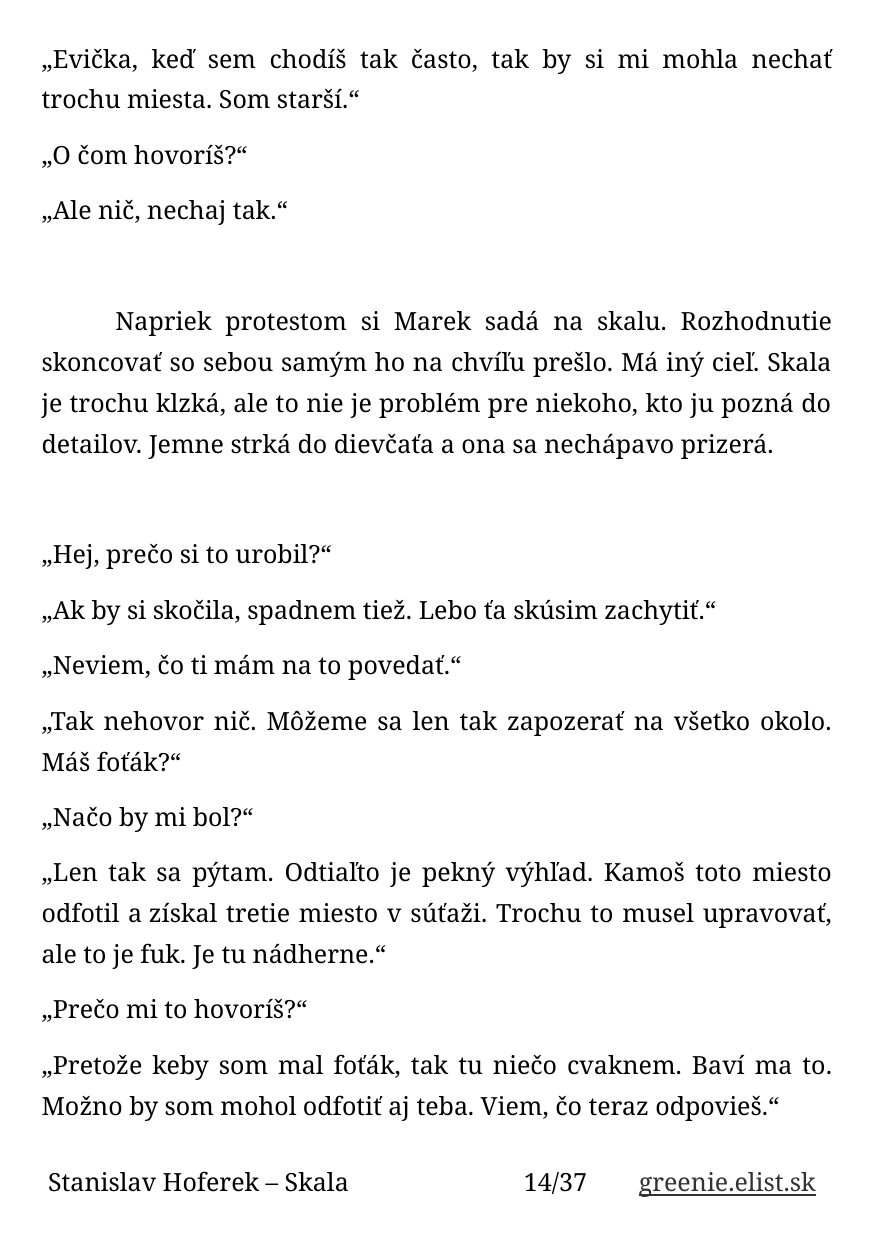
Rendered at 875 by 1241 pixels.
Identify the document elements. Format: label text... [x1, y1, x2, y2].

text „Pretože keby som mal foťák, tak tu niečo cvaknem. Baví ma to. Možno by som mohol odfotiť aj teba. Viem, čo teraz odpovieš.“ [41, 1048, 833, 1122]
text „Ak by si skočila, spadnem tiež. Lebo ťa skúsim zachytiť.“ [41, 593, 833, 627]
text „Evička, keď sem chodíš tak často, tak by si mi mohla nechať trochu miesta. Som starší.“ [41, 41, 833, 116]
text „Len tak sa pýtam. Odtiaľto je pekný výhľad. Kamoš toto miesto odfotil a získal tretie miesto v súťaži. Trochu to musel upravovať, ale to je fuk. Je tu nádherne.“ [41, 855, 833, 971]
text „Prečo mi to hovoríš?“ [41, 992, 833, 1026]
text „O čom hovoríš?“ [41, 138, 833, 172]
text „Hej, prečo si to urobil?“ [41, 537, 833, 571]
text Napriek protestom si Marek sadá na skalu. Rozhodnutie skoncovať so sebou samým ho na chvíľu prešlo. Má iný cieľ. Skala je trochu klzká, ale to nie je problém pre niekoho, kto ju pozná do detailov. Jemne strká do dievčaťa a ona sa nechápavo prizerá. [41, 304, 833, 460]
text „Načo by mi bol?“ [41, 800, 833, 834]
text „Ale nič, nechaj tak.“ [41, 193, 833, 227]
text „Tak nehovor nič. Môžeme sa len tak zapozerať na všetko okolo. Máš foťák?“ [41, 703, 833, 778]
text „Neviem, čo ti mám na to povedať.“ [41, 648, 833, 682]
